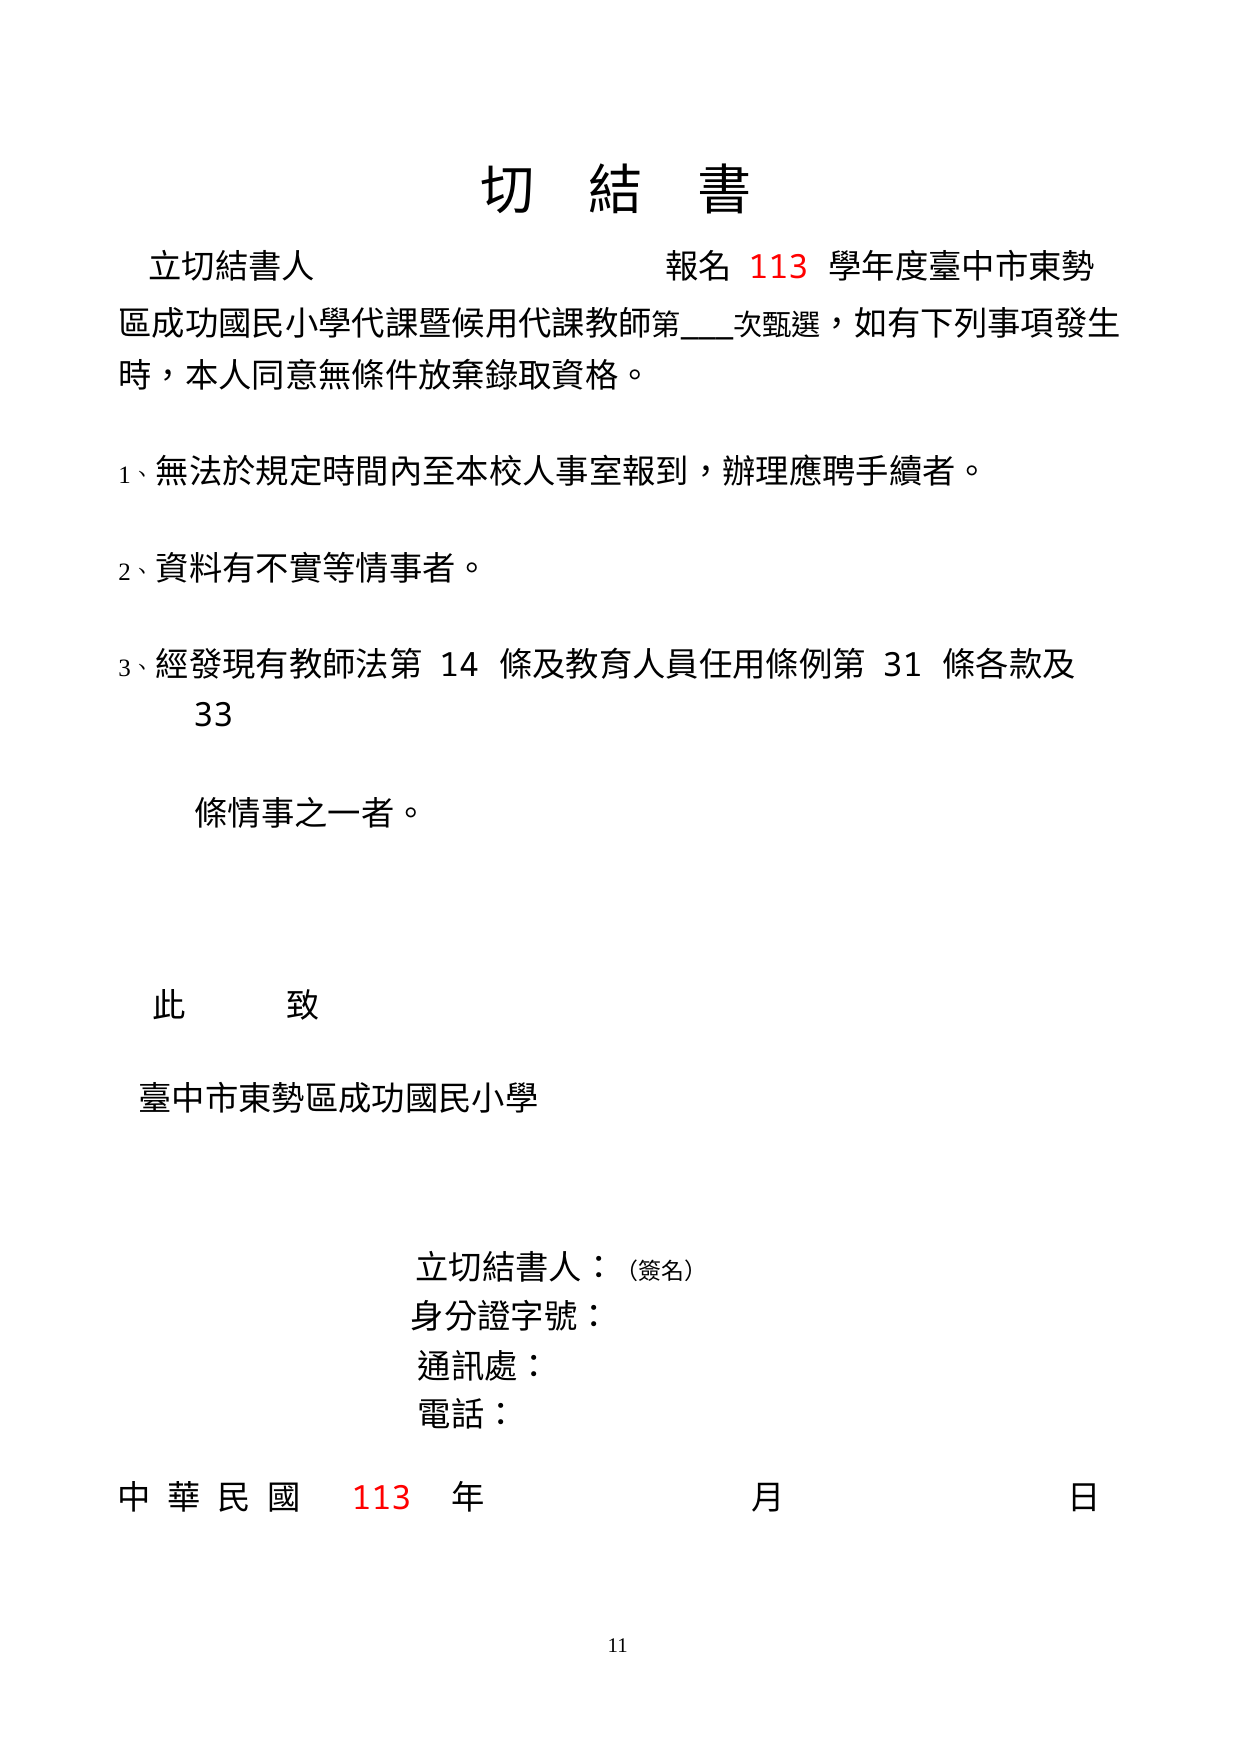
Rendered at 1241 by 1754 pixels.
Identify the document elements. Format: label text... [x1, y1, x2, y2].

text 中 華 民 國 113 年 月 日 [118, 1471, 1122, 1519]
text 立切結書人：（簽名） [118, 1240, 1122, 1289]
list 無法於規定時間內至本校人事室報到，辦理應聘手續者。 [43, 444, 1122, 493]
text 身分證字號： [118, 1289, 1122, 1340]
text 立切結書人 報名 113 學年度臺中市東勢區成功國民小學代課暨候用代課教師第___次甄選，如有下列事項發生時，本人同意無條件放棄錄取資格。 [118, 225, 1122, 397]
list 經發現有教師法第 14 條及教育人員任用條例第 31 條各款及 33 [43, 638, 1122, 736]
list 資料有不實等情事者。 [43, 542, 1122, 590]
text 此 致 [152, 979, 1122, 1027]
text 條情事之一者。 [194, 786, 1122, 835]
text 通訊處： [118, 1340, 1122, 1388]
text 電話： [118, 1388, 1122, 1437]
subtitle 切 結 書 [118, 147, 1122, 225]
text 臺中市東勢區成功國民小學 [118, 1072, 1122, 1120]
